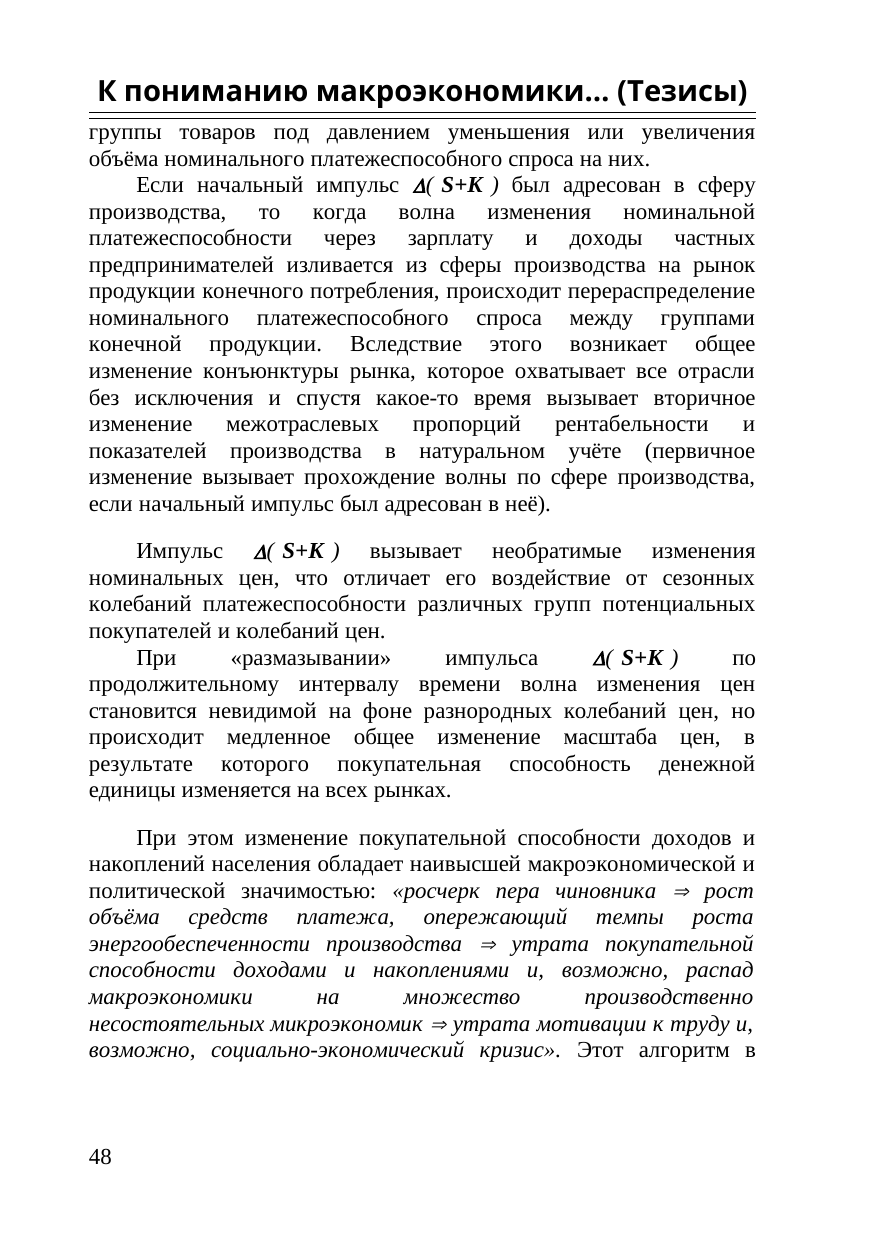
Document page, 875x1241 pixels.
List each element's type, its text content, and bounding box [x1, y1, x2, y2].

text Импульс D( S+K ) вызывает необратимые изменения номинальных цен, что отличает его воздействие от сезонных колебаний платежеспособности различных групп потенциальных покупателей и колебаний цен. [89, 537, 756, 643]
text При «размазывании» импульса D( S+K ) по продолжительному интервалу времени волна изменения цен становится невидимой на фоне разнородных колебаний цен, но происходит медленное общее изменение масштаба цен, в результате которого покупательная способность денежной единицы изменяется на всех рынках. [89, 643, 756, 803]
text При этом изменение покупательной способности доходов и накоплений населения обладает наивысшей макроэкономической и политической значимостью: «росчерк пера чиновника Þ рост объёма средств платежа, опережающий темпы роста энергообеспеченности производства Þ утрата покупательной способности доходами и накоплениями и, возможно, распад макроэкономики на множество производственно несостоятельных микроэкономик Þ утрата мотивации к труду и, возможно, социально-экономический кризис». Этот алгоритм в [89, 823, 756, 1063]
text Если начальный импульс D( S+K ) был адресован в сферу производства, то когда волна изменения номинальной платежеспособности через зарплату и доходы частных предпринимателей изливается из сферы производства на рынок продукции конечного потребления, происходит перераспределение номинального платежеспособного спроса между группами конечной продукции. Вследствие этого возникает общее изменение конъюнктуры рынка, которое охватывает все отрасли без исключения и спустя какое-то время вызывает вторичное изменение межотраслевых пропорций рентабельности и показателей производства в натуральном учёте (первичное изменение вызывает прохождение волны по сфере производства, если начальный импульс был адресован в неё). [89, 171, 756, 516]
text группы товаров под давлением уменьшения или увеличения объёма номинального платежеспособного спроса на них. [89, 119, 756, 171]
